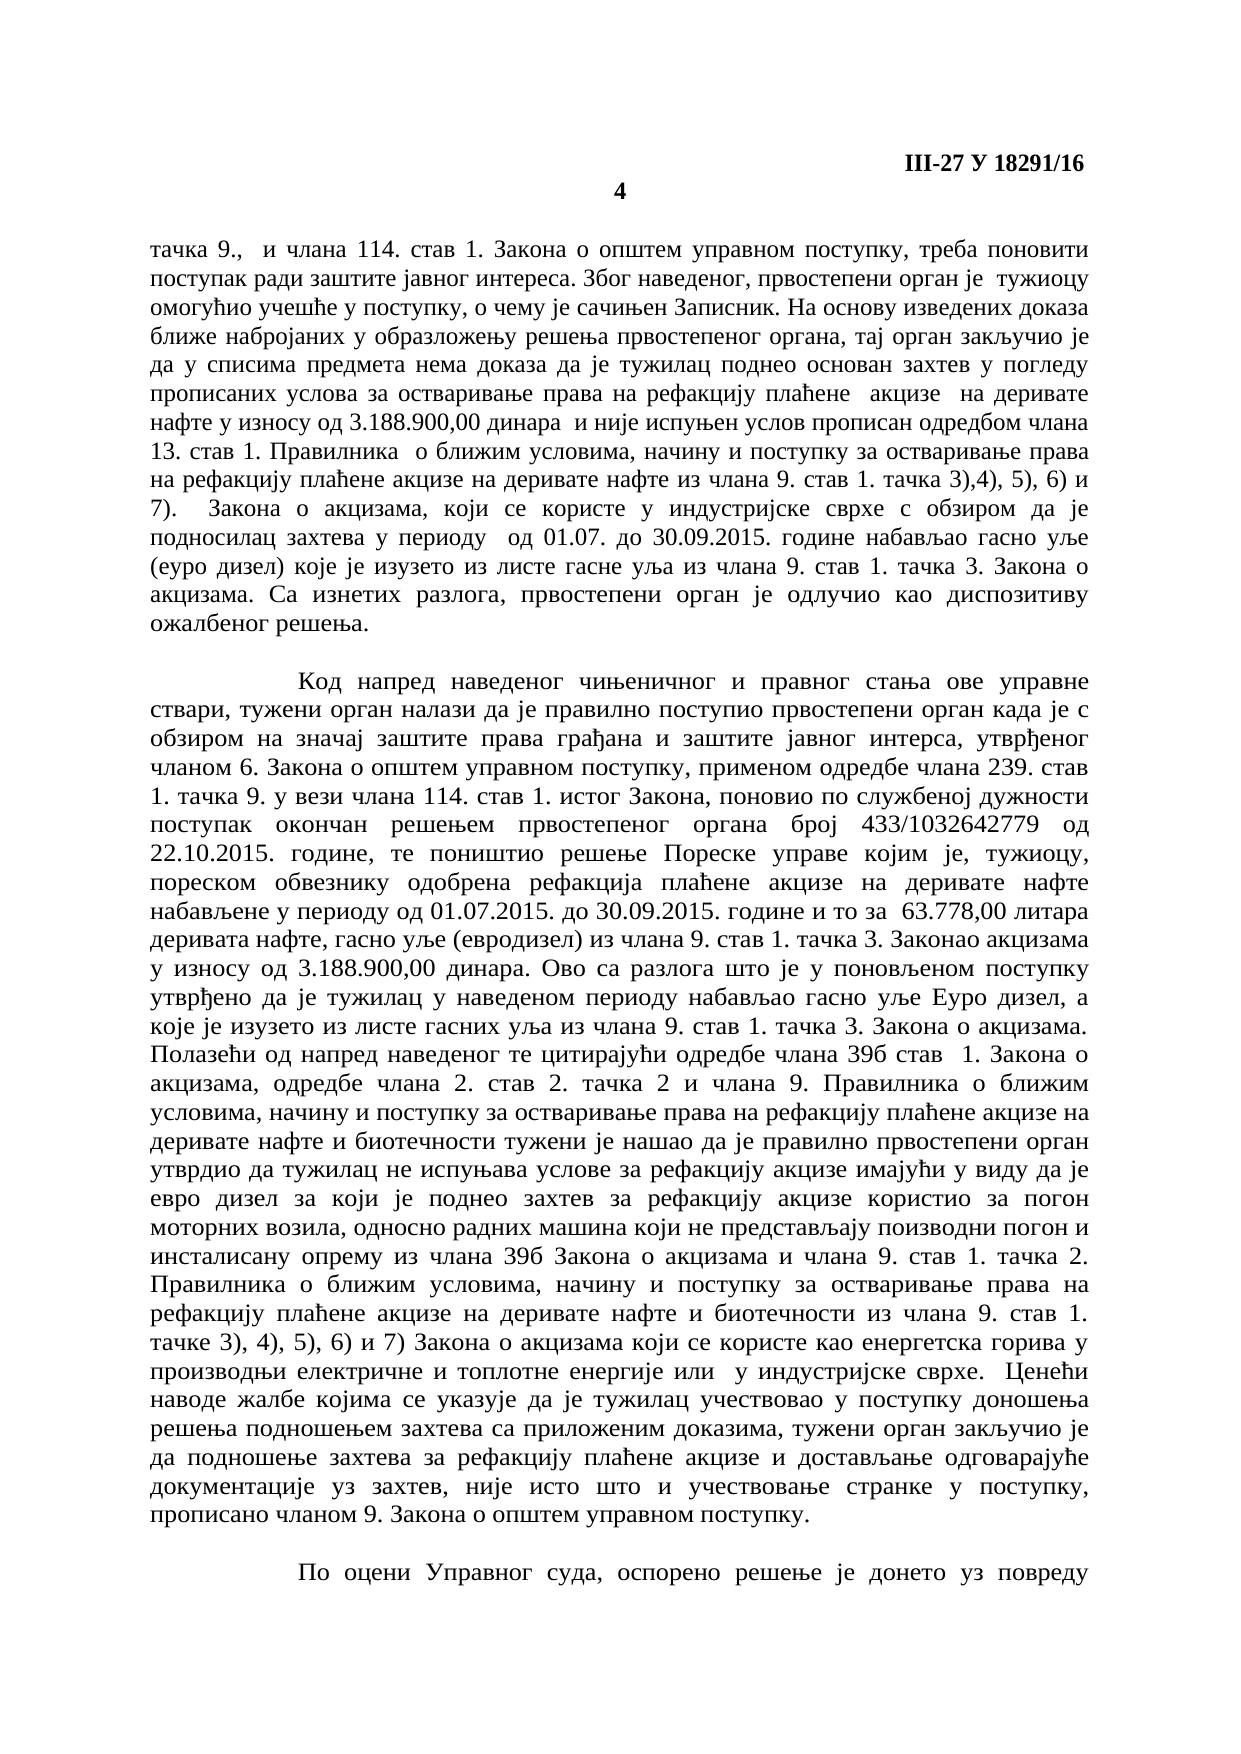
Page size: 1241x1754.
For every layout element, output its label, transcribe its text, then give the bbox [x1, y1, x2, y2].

text По оцени Управног суда, оспорено решење је донето уз повреду [150, 1557, 1090, 1586]
text Код напред наведеног чињеничног и правног стања ове управне ствари, тужени орган налази да је правилно поступио првостепени орган када је с обзиром на значај заштите права грађана и заштите јавног интерса, утврђеног чланом 6. Закона о општем управном поступку, применом одредбе члана 239. став 1. тачка 9. у вези члана 114. став 1. истог Закона, поновио по службеној дужности поступак окончан решењем првостепеног органа број 433/1032642779 од 22.10.2015. године, те поништио решење Пореске управе којим је, тужиоцу, пореском обвезнику одобрена рефакција плаћене акцизе на деривате нафте набављене у периоду од 01.07.2015. до 30.09.2015. године и то за 63.778,00 литара деривата нафте, гасно уље (евродизел) из члана 9. став 1. тачка 3. Законао акцизама у износу од 3.188.900,00 динара. Ово са разлога што је у поновљеном поступку утврђено да је тужилац у наведеном периоду набављао гасно уље Еуро дизел, а које је изузето из листе гасних уља из члана 9. став 1. тачка 3. Закона о акцизама. Полазећи од напред наведеног те цитирајући одредбе члана 39б став 1. Закона о акцизама, одредбе члана 2. став 2. тачка 2 и члана 9. Правилника о ближим условима, начину и поступку за остваривање права на рефакцију плаћене акцизе на деривате нафте и биотечности тужени је нашао да је правилно првостепени орган утврдио да тужилац не испуњава услове за рефакцију акцизе имајући у виду да је евро дизел за који је поднео захтев за рефакцију акцизе користио за погон моторних возила, односно радних машина који не представљају поизводни погон и инсталисану опрему из члана 39б Закона о акцизама и члана 9. став 1. тачка 2. Правилника о ближим условима, начину и поступку за остваривање права на рефакцију плаћене акцизе на деривате нафте и биотечности из члана 9. став 1. тачке 3), 4), 5), 6) и 7) Закона о акцизама који се користе као енергетска горива у производњи електричне и топлотне енергије или у индустријске сврхе. Ценећи наводе жалбе којима се указује да је тужилац учествовао у поступку доношења решења подношењем захтева са приложеним доказима, тужени орган закључио је да подношење захтева за рефакцију плаћене акцизе и достављање одговарајуће документације уз захтев, није исто што и учествовање странке у поступку, прописано чланом 9. Закона о општем управном поступку. [150, 666, 1090, 1528]
text тачка 9., и члана 114. став 1. Закона о општем управном поступку, треба поновити поступак ради заштите јавног интереса. Због наведеног, првостепени орган је тужиоцу омогућио учешће у поступку, о чему је сачињен Записник. На основу изведених доказа ближе набројаних у образложењу решења првостепеног органа, тај орган закључио је да у списима предмета нема доказа да је тужилац поднео основан захтев у погледу прописаних услова за остваривање права на рефакцију плаћене акцизе на деривате нафте у износу од 3.188.900,00 динара и није испуњен услов прописан одредбом члана 13. став 1. Правилника о ближим условима, начину и поступку за остваривање права на рефакцију плаћене акцизе на деривате нафте из члана 9. став 1. тачка 3),4), 5), 6) и 7). Закона о акцизама, који се користе у индустријске сврхе с обзиром да је подносилац захтева у периоду од 01.07. до 30.09.2015. године набављао гасно уље (еуро дизел) које је изузето из листе гасне уља из члана 9. став 1. тачка 3. Закона о акцизама. Са изнетих разлога, првостепени орган је одлучио као диспозитиву ожалбеног решења. [150, 234, 1090, 637]
